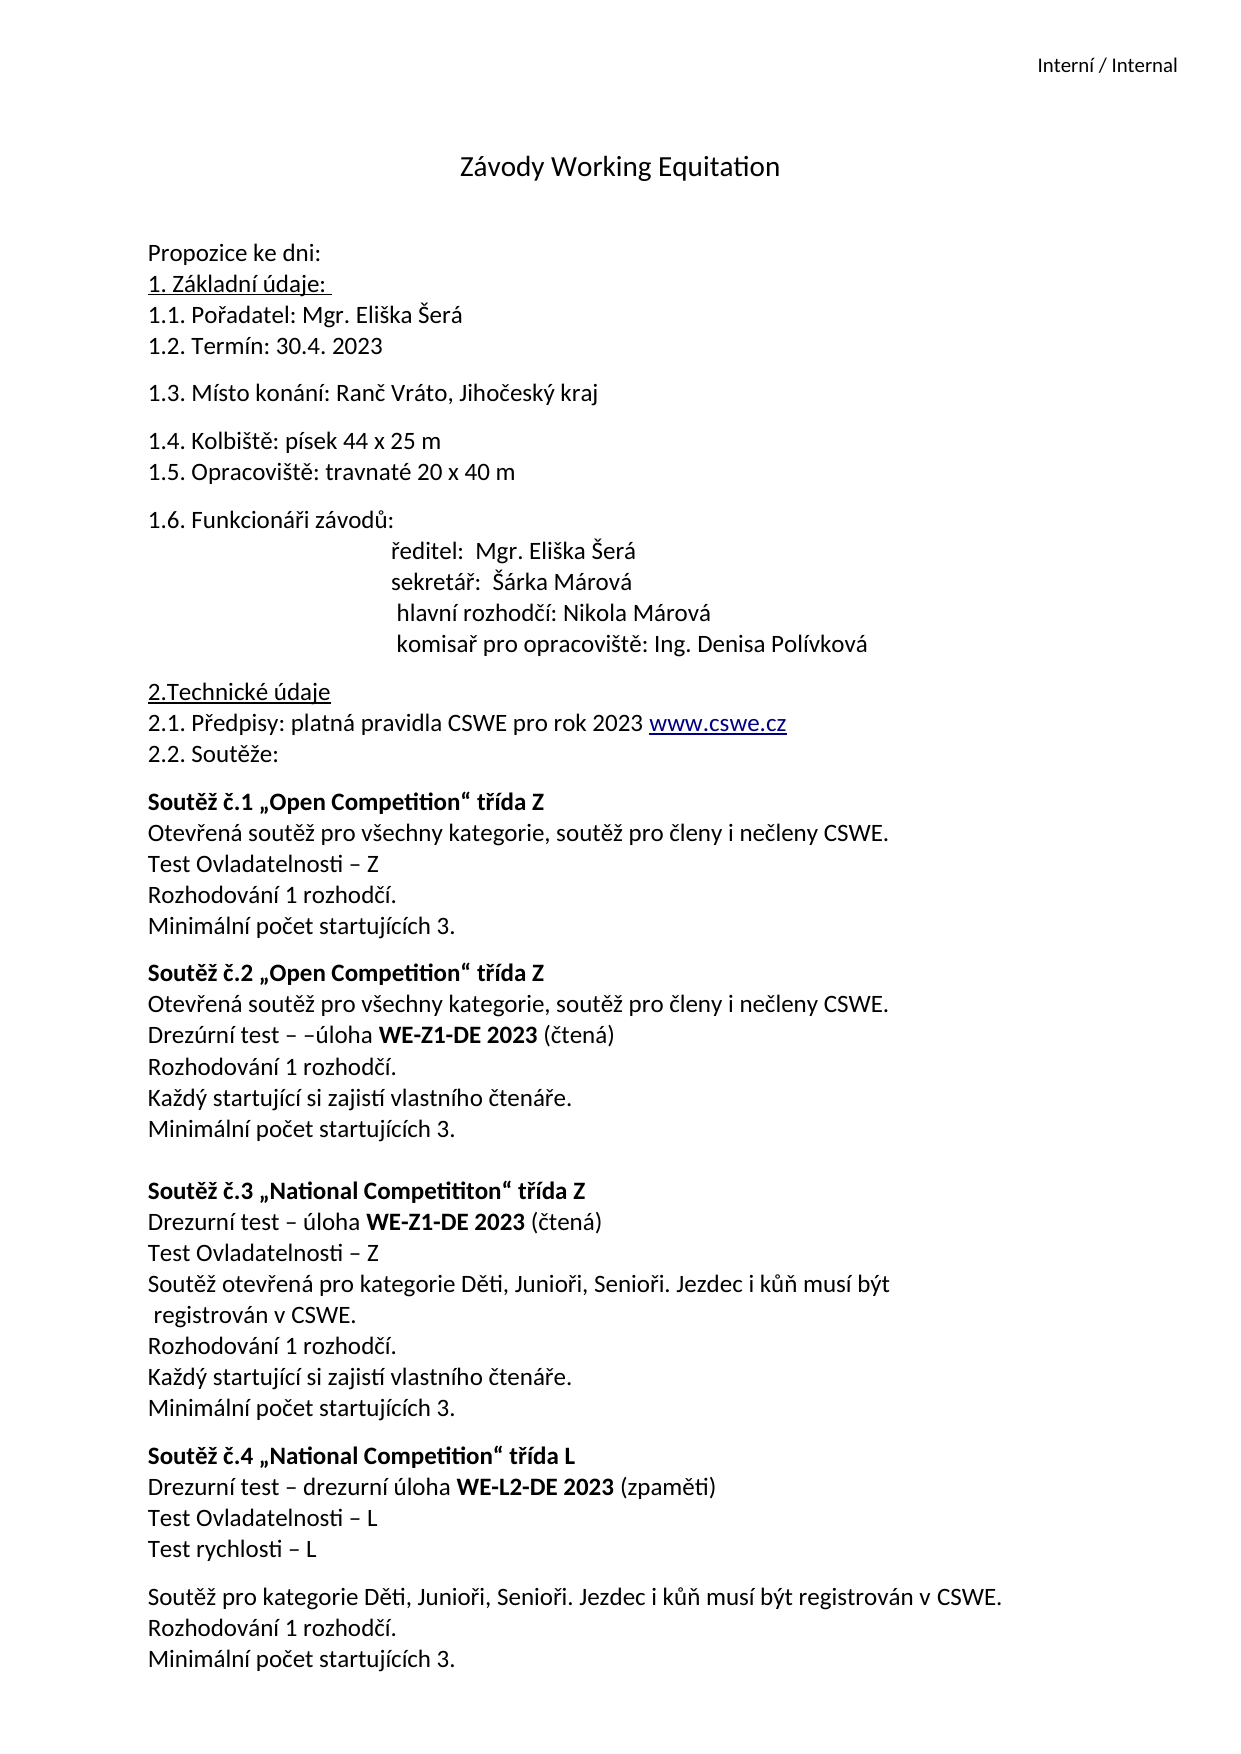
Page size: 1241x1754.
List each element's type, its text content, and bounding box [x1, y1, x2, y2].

text Závody Working Equitation [148, 148, 1093, 219]
text Soutěž pro kategorie Děti, Junioři, Senioři. Jezdec i kůň musí být registrován v CSWE. Rozhodování 1 rozhodčí. Minimální počet startujících 3. [148, 1581, 1093, 1673]
text 1.6. Funkcionáři závodů: ředitel: Mgr. Eliška Šerá sekretář: Šárka Márová hlavní rozhodčí: Nikola Márová komisař pro opracoviště: Ing. Denisa Polívková [148, 504, 1093, 659]
text 2.Technické údaje 2.1. Předpisy: platná pravidla CSWE pro rok 2023 www.cswe.cz 2.2. Soutěže: [148, 676, 1093, 768]
text Soutěž č.3 „National Competititon“ třída Z Drezurní test – úloha WE-Z1-DE 2023 (čtená) Test Ovladatelnosti – Z Soutěž otevřená pro kategorie Děti, Junioři, Senioři. Jezdec i kůň musí být registrován v CSWE. Rozhodování 1 rozhodčí. Každý startující si zajistí vlastního čtenáře. Minimální počet startujících 3. [148, 1175, 1093, 1423]
text Propozice ke dni: 1. Základní údaje: 1.1. Pořadatel: Mgr. Eliška Šerá 1.2. Termín: 30.4. 2023 [148, 237, 1093, 360]
text 1.4. Kolbiště: písek 44 x 25 m 1.5. Opracoviště: travnaté 20 x 40 m [148, 425, 1093, 487]
text Každý startující si zajistí vlastního čtenáře. Minimální počet startujících 3. [148, 1082, 1093, 1143]
text Soutěž č.2 „Open Competition“ třída Z Otevřená soutěž pro všechny kategorie, soutěž pro členy i nečleny CSWE. Drezúrní test – –úloha WE-Z1-DE 2023 (čtená) Rozhodování 1 rozhodčí. [148, 958, 1093, 1081]
text 1.3. Místo konání: Ranč Vráto, Jihočeský kraj [148, 378, 1093, 408]
text Soutěž č.4 „National Competition“ třída L Drezurní test – drezurní úloha WE-L2-DE 2023 (zpaměti) Test Ovladatelnosti – L Test rychlosti – L [148, 1440, 1093, 1563]
text Soutěž č.1 „Open Competition“ třída Z Otevřená soutěž pro všechny kategorie, soutěž pro členy i nečleny CSWE. Test Ovladatelnosti – Z Rozhodování 1 rozhodčí. Minimální počet startujících 3. [148, 786, 1093, 940]
